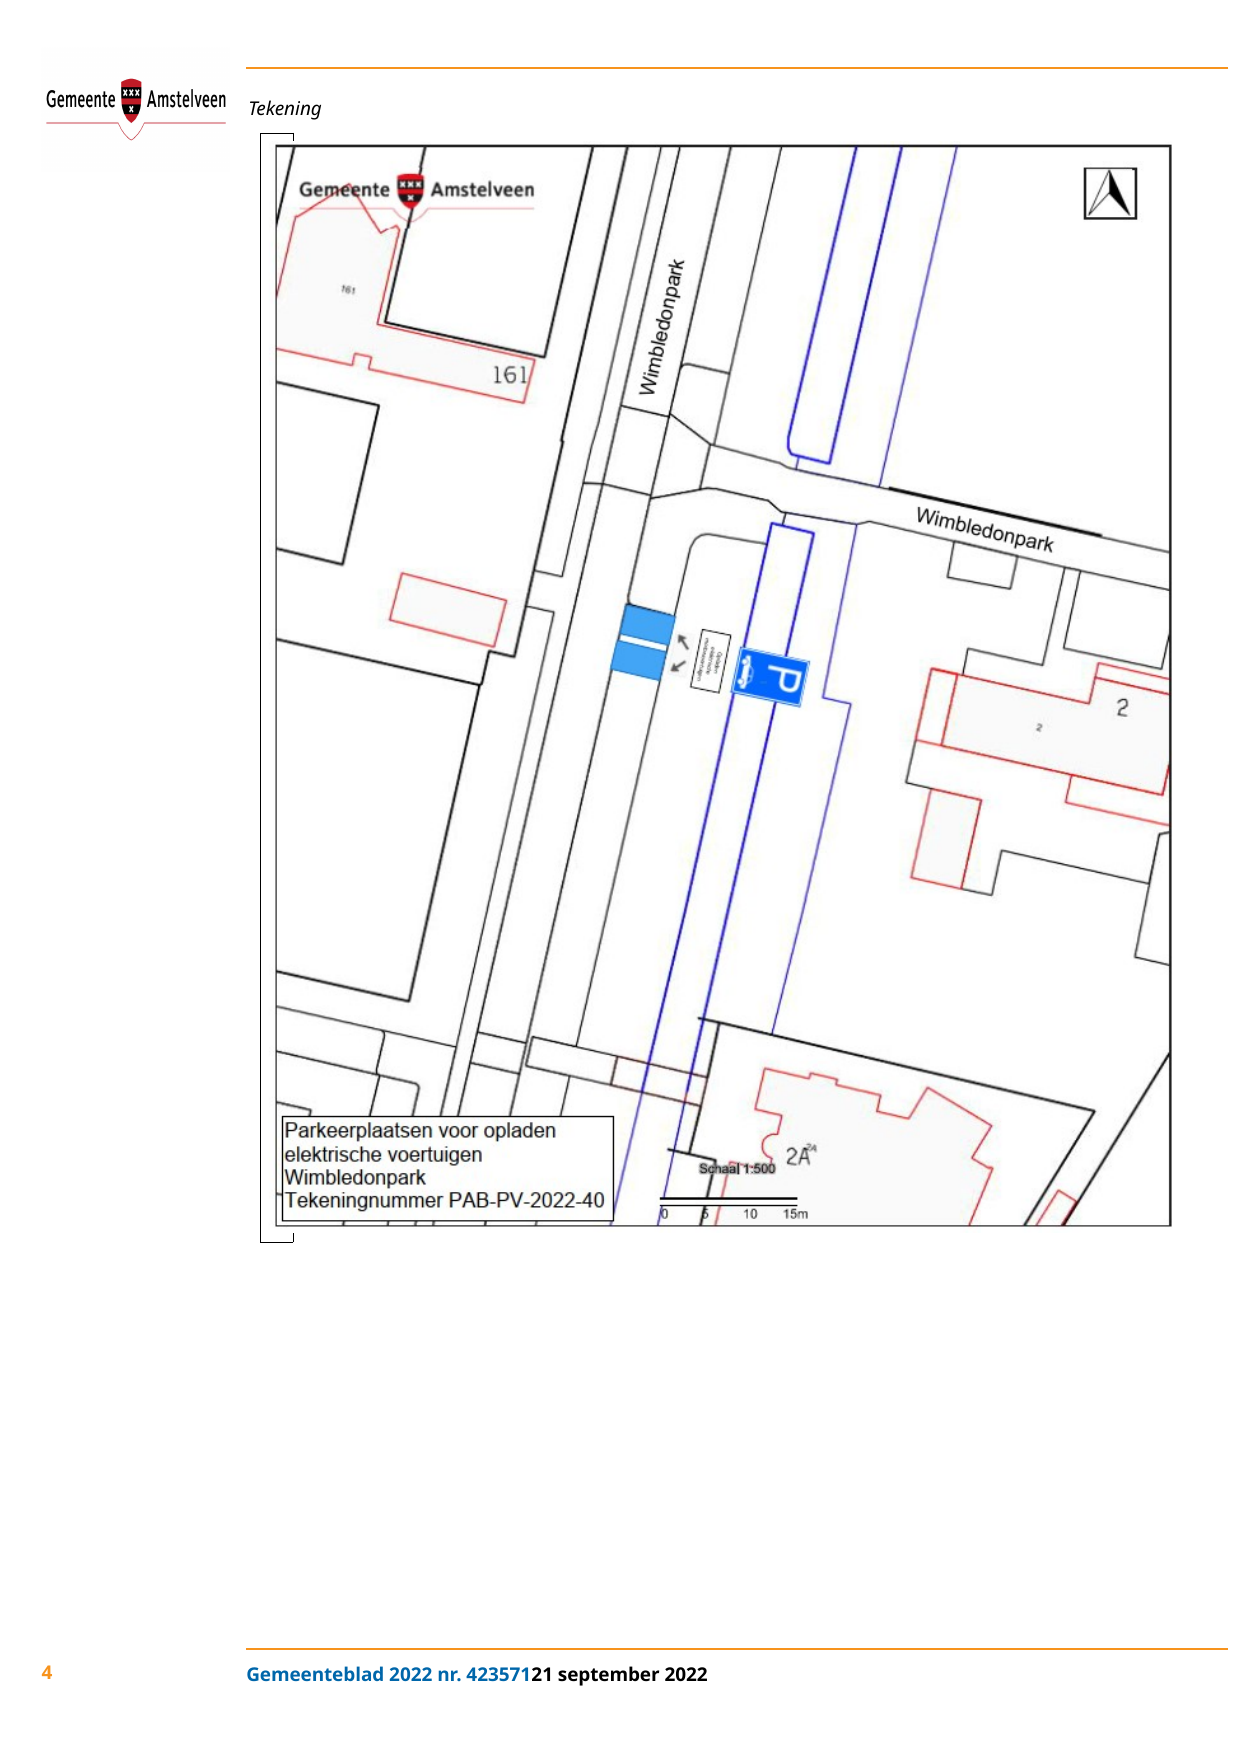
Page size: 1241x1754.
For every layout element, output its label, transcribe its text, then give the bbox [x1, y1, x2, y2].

text Tekening [248, 95, 1152, 121]
picture [41, 47, 231, 172]
picture [268, 141, 1173, 1233]
